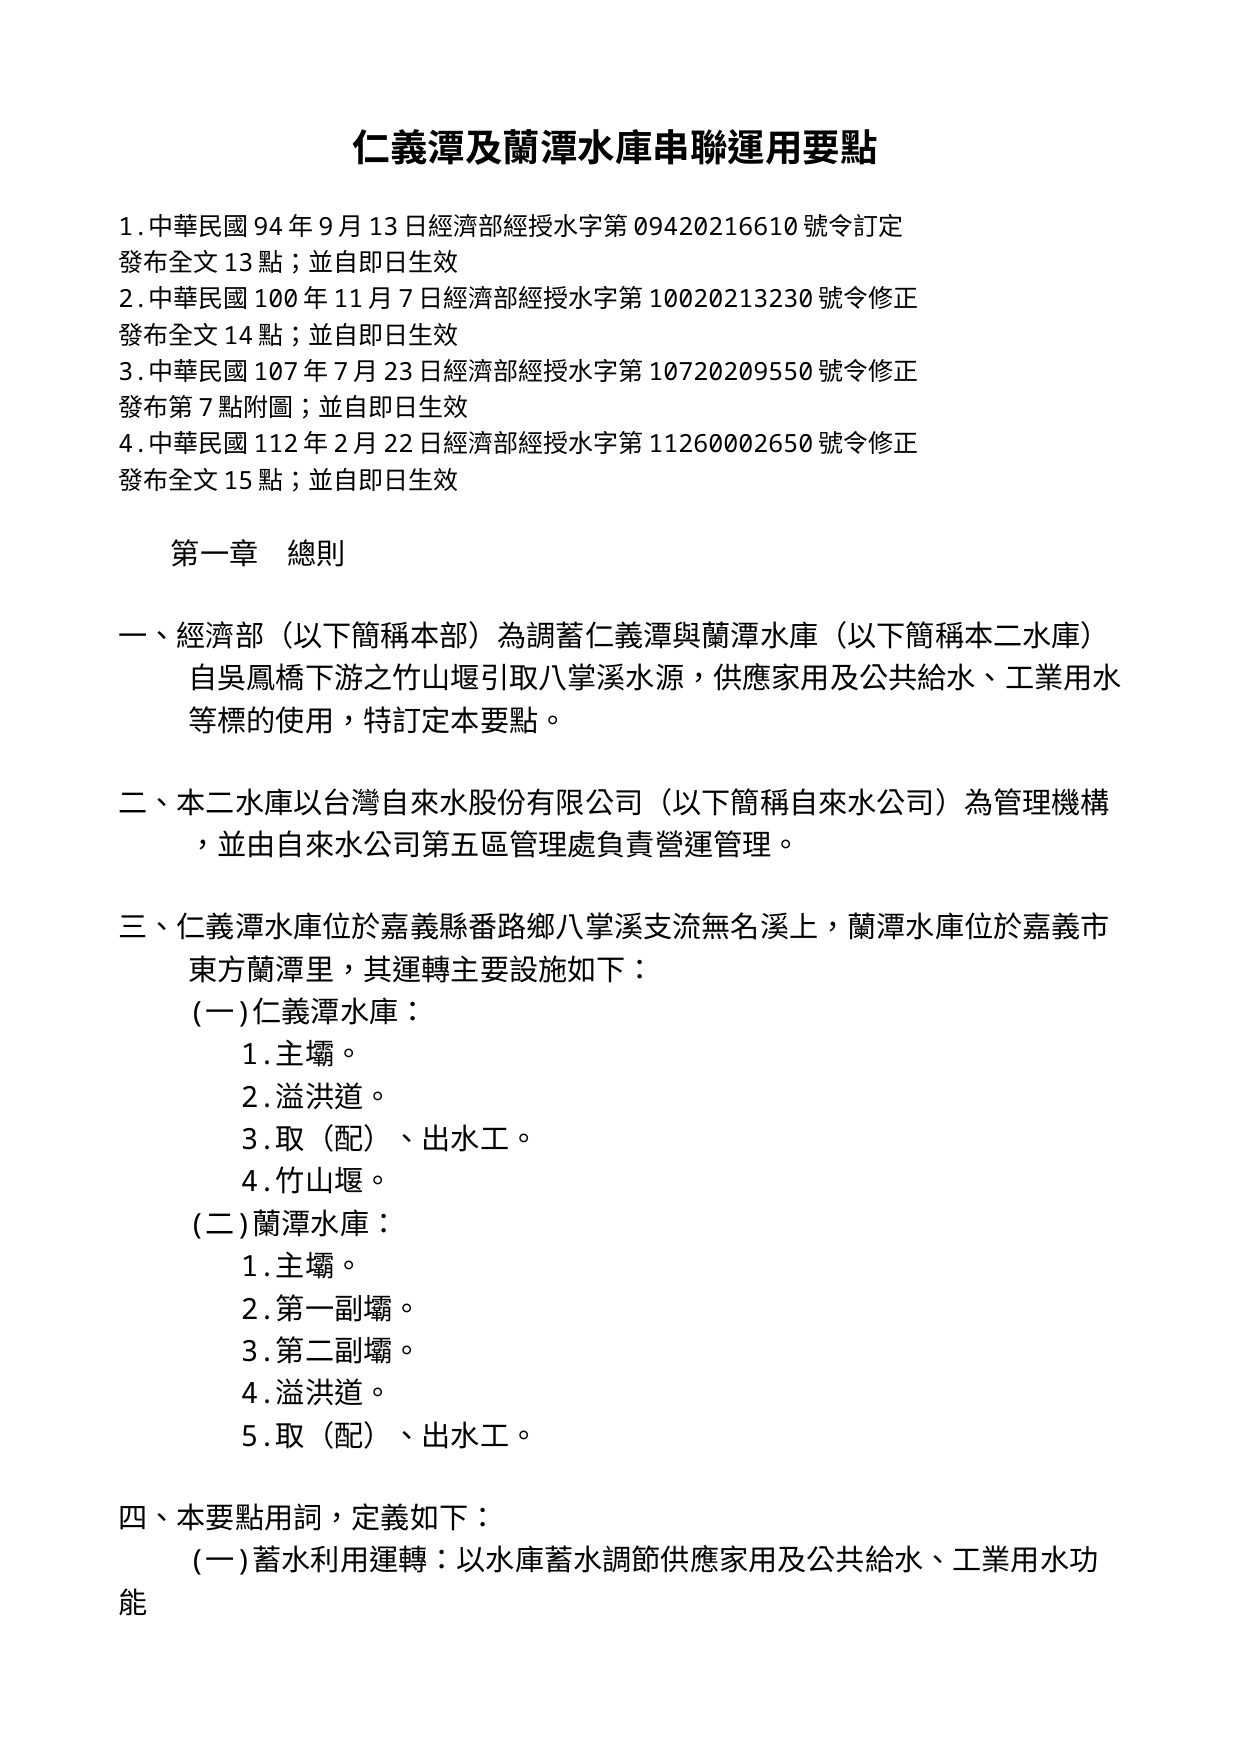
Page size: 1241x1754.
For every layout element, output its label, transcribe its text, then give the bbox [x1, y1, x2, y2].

text 1.中華民國94年9月13日經濟部經授水字第09420216610號令訂定 [118, 206, 1122, 243]
text 一、經濟部（以下簡稱本部）為調蓄仁義潭與蘭潭水庫（以下簡稱本二水庫） 自吳鳳橋下游之竹山堰引取八掌溪水源，供應家用及公共給水、工業用水 等標的使用，特訂定本要點。 [118, 573, 1122, 740]
text 二、本二水庫以台灣自來水股份有限公司（以下簡稱自來水公司）為管理機構 ，並由自來水公司第五區管理處負責營運管理。 [118, 740, 1122, 864]
text 第一章 總則 [118, 531, 1122, 573]
text 四、本要點用詞，定義如下： (一)蓄水利用運轉：以水庫蓄水調節供應家用及公共給水、工業用水功能 之需要。 (二)調節性放水：洪水來臨前之防洪運轉或排砂、檢查維修需要時，經由 溢洪道或其他放水設施放水之運轉。 (三)防洪運轉：於颱風或豪雨情況，經由溢洪道或取出水工放水之運轉。 (四)緊急運轉：在發生特殊洪水或災變，危及水庫安全，嚴重威脅公眾生 命及財產之安全時，經由溢洪道或取出水工放水之運轉。 (五)聯合運用規線：為執行本二水庫蓄水利用運轉，依聯合蓄水量定界線 ，以表示水庫蓄水量之豐枯情形。 (六)颱風情況：中央氣象局發布海上陸上颱風警報，且本二水庫集水區列 入警戒區域者。 (七)豪雨情況：中央氣象局發布大雨、豪雨（含大豪雨、超大豪雨）特報 ，且本二水庫集水區列入警戒區域者。 第二章 蓄水利用運轉 [118, 1455, 1122, 1621]
text 三、仁義潭水庫位於嘉義縣番路鄉八掌溪支流無名溪上，蘭潭水庫位於嘉義市 東方蘭潭里，其運轉主要設施如下： (一)仁義潭水庫： 1.主壩。 2.溢洪道。 3.取（配）、出水工。 4.竹山堰。 (二)蘭潭水庫： 1.主壩。 2.第一副壩。 3.第二副壩。 4.溢洪道。 5.取（配）、出水工。 [118, 864, 1122, 1455]
text 仁義潭及蘭潭水庫串聯運用要點 [118, 118, 1122, 172]
text 發布全文13點；並自即日生效 2.中華民國100年11月7日經濟部經授水字第10020213230號令修正 發布全文14點；並自即日生效 3.中華民國107年7月23日經濟部經授水字第10720209550號令修正 發布第7點附圖；並自即日生效 4.中華民國112年2月22日經濟部經授水字第11260002650號令修正 發布全文15點；並自即日生效 [118, 243, 1122, 496]
